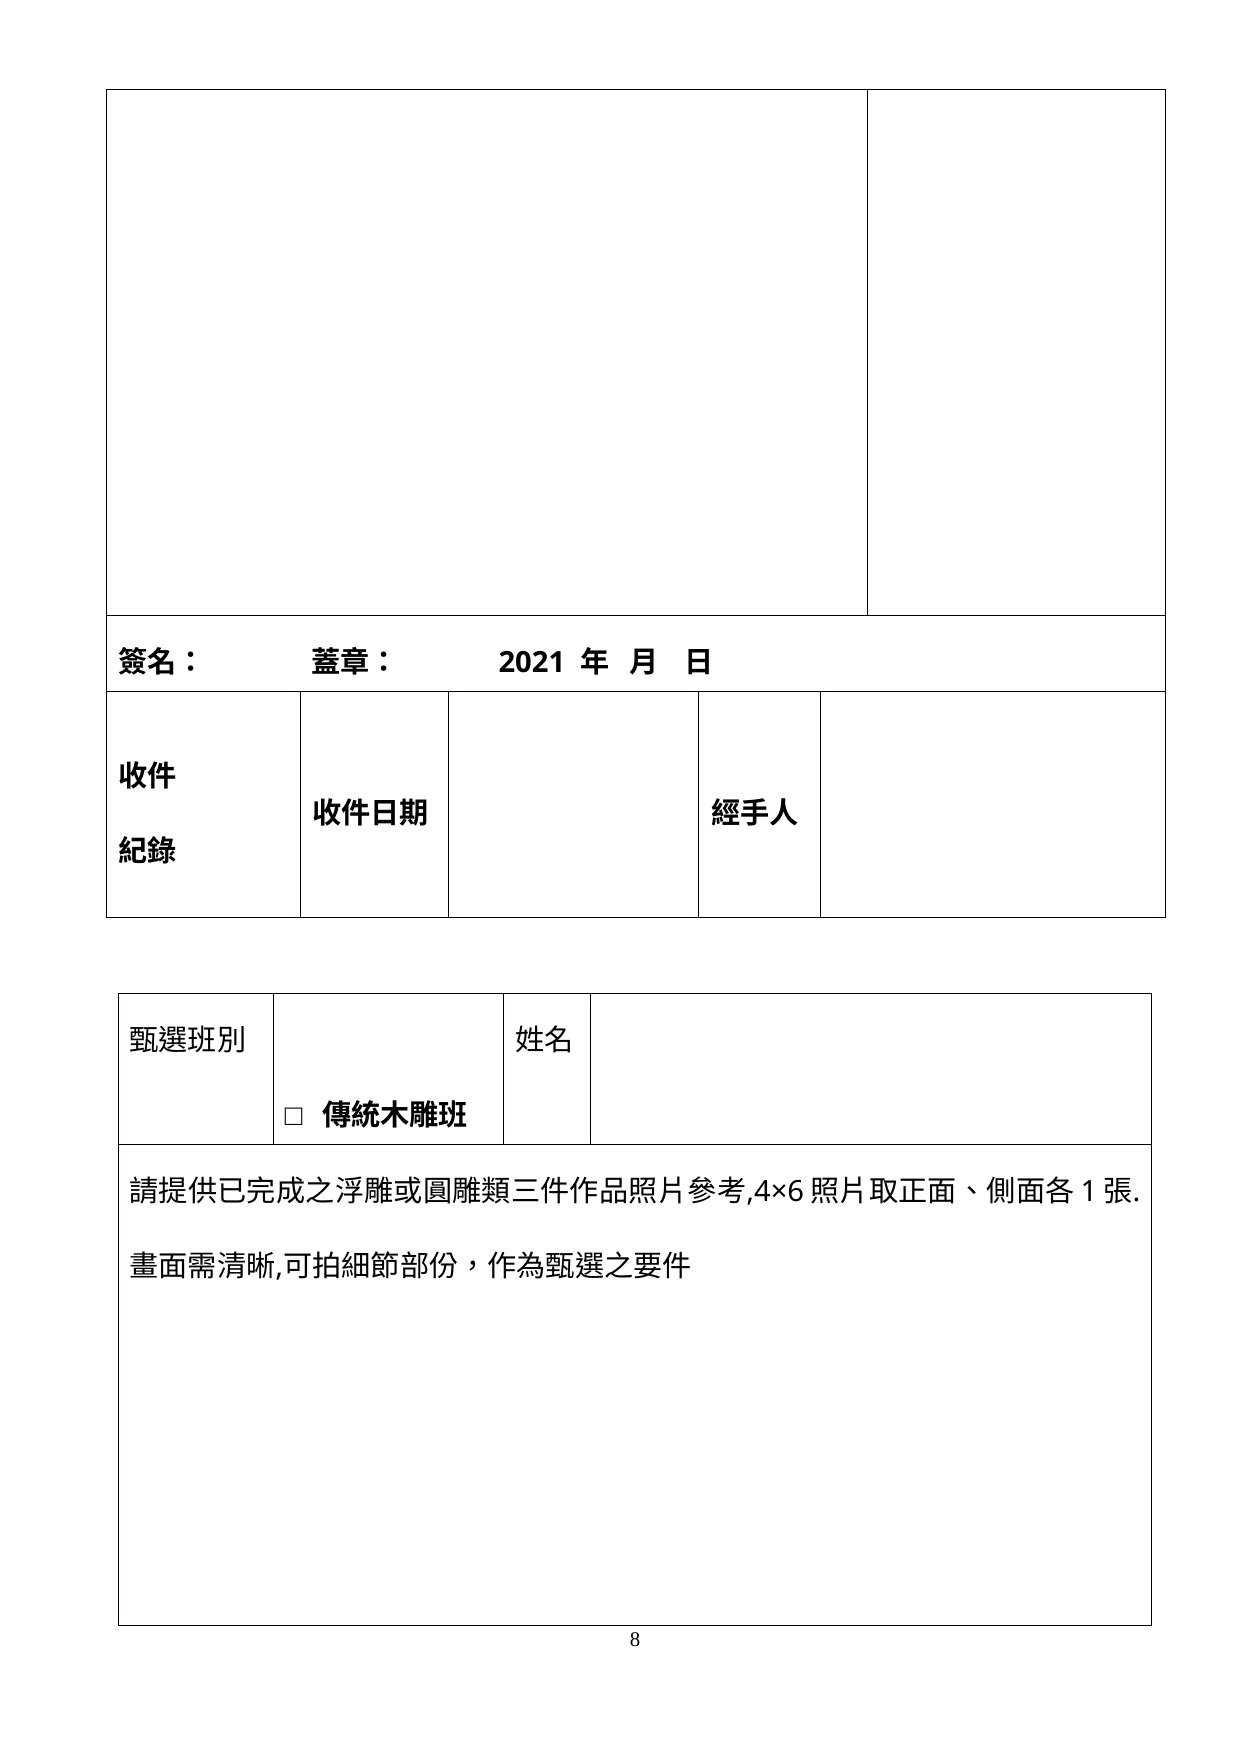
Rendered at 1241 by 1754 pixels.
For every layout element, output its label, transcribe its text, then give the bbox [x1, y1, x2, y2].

table_header 甄選班別 [119, 994, 273, 1144]
table_cell 收件 紀錄 [107, 692, 300, 917]
table_cell 經手人 [699, 692, 820, 917]
table_cell [107, 90, 867, 615]
table_cell 簽名： 蓋章： 2021 年 月 日 [107, 616, 1165, 691]
table_cell 請提供已完成之浮雕或圓雕類三件作品照片參考,4×6照片取正面、側面各1張.畫面需清晰,可拍細節部份，作為甄選之要件 [119, 1145, 1151, 1625]
table_cell [821, 692, 1165, 917]
table_header 傳統木雕班 [274, 994, 503, 1144]
table_header 姓名 [504, 994, 590, 1144]
table_cell [868, 90, 1165, 615]
table_header [591, 994, 1151, 1144]
table_cell [449, 692, 698, 917]
table_cell 收件日期 [301, 692, 448, 917]
